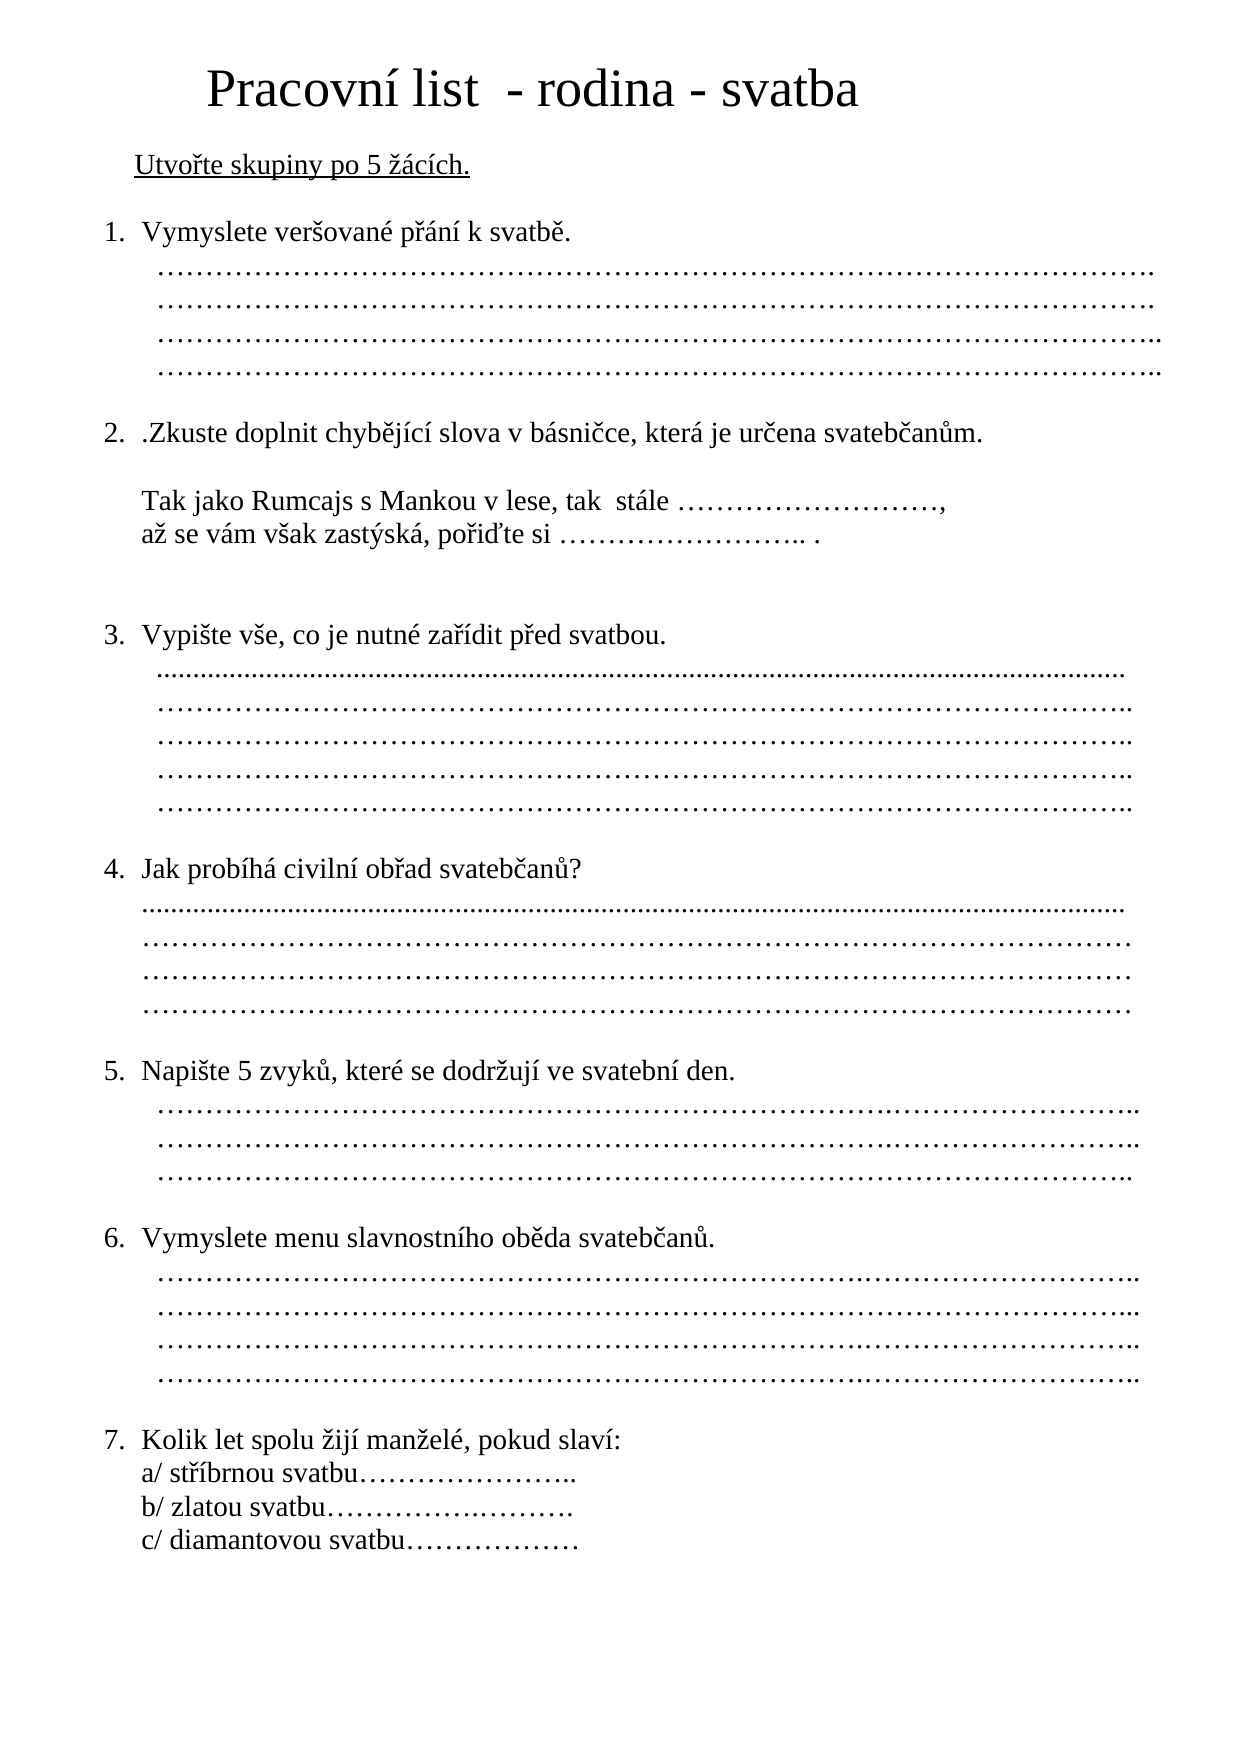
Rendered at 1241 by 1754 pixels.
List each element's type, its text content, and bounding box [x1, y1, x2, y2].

text a/ stříbrnou svatbu………………….. [141, 1455, 1196, 1489]
text ……………………………………………………………………………………….. [156, 751, 1196, 784]
text ………………………………………………………………………………………... [156, 1288, 1196, 1321]
text ……………………………………………………………….……………………….. [156, 1321, 1196, 1355]
list Vymyslete veršované přání k svatbě. [103, 214, 1196, 248]
text Utvořte skupiny po 5 žácích. [134, 147, 1196, 181]
text c/ diamantovou svatbu……………… [141, 1522, 1196, 1556]
text …………………………………………………………………………………………. [156, 281, 1196, 315]
text b/ zlatou svatbu…………….………. [141, 1489, 1196, 1522]
text ……………………………………………………………………………………….. [156, 1153, 1196, 1187]
text ………………………………………………………………………………………… [141, 919, 1196, 952]
text až se vám však zastýská, pořiďte si …………………….. . [141, 516, 1196, 550]
list .Zkuste doplnit chybějící slova v básničce, která je určena svatebčanům. [103, 416, 1196, 449]
text ....................................................................................................................................... [141, 885, 1196, 919]
list Vymyslete menu slavnostního oběda svatebčanů. [103, 1221, 1196, 1254]
text ………………………………………………………………….…………………….. [156, 1120, 1196, 1153]
text ………………………………………………………………………………………….. [156, 348, 1196, 382]
text ………………………………………………………………………………………… [141, 952, 1196, 986]
text ………………………………………………………………………………………… [141, 986, 1196, 1019]
text ………………………………………………………………….…………………….. [156, 1086, 1196, 1120]
text Tak jako Rumcajs s Mankou v lese, tak stále ………………………, [141, 483, 1196, 516]
text …………………………………………………………………………………………. [156, 248, 1196, 281]
list Napište 5 zvyků, které se dodržují ve svatební den. [103, 1053, 1196, 1086]
list Kolik let spolu žijí manželé, pokud slaví: [103, 1422, 1196, 1455]
text Pracovní list - rodina - svatba [134, 56, 1196, 118]
text ………………………………………………………………………………………….. [156, 315, 1196, 348]
text ……………………………………………………………………………………….. [156, 717, 1196, 751]
text ……………………………………………………………………………………….. [156, 784, 1196, 818]
list Jak probíhá civilní obřad svatebčanů? [103, 852, 1196, 885]
text ……………………………………………………………….……………………….. [156, 1254, 1196, 1288]
list Vypište vše, co je nutné zařídit před svatbou. [103, 617, 1196, 650]
text ……………………………………………………………………………………….. [156, 684, 1196, 717]
text ..................................................................................................................................... [156, 650, 1196, 684]
text ……………………………………………………………….……………………….. [156, 1355, 1196, 1388]
